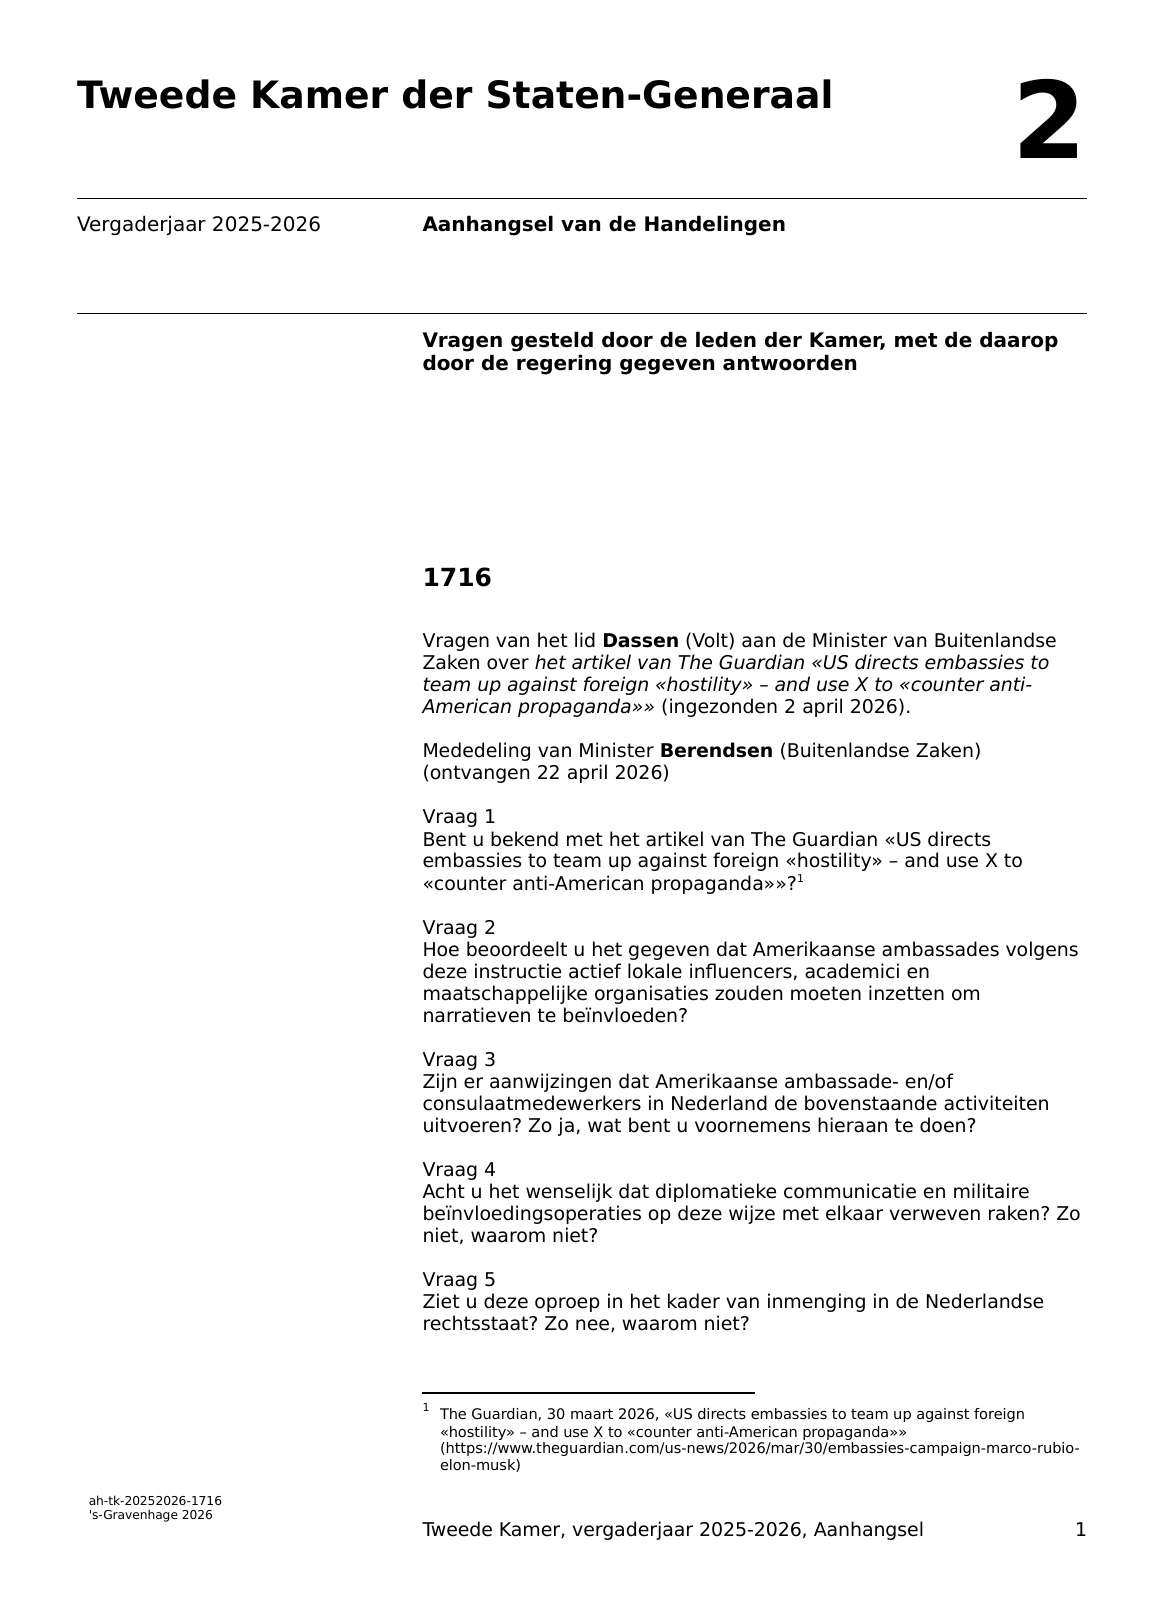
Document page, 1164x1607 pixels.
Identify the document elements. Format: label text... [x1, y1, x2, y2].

table_header Tweede Kamer der Staten-Generaal [77, 59, 886, 198]
text ah-tk-20252026-1716 [88, 1494, 323, 1508]
text Bent u bekend met het artikel van The Guardian «US directs embassies to team up against foreign «hostility» – and use X to «counter anti-American propaganda»»? [422, 828, 1087, 894]
text Vraag 2 [422, 917, 1087, 938]
text Vraag 3 [422, 1049, 1087, 1071]
text Vraag 5 [422, 1269, 1087, 1291]
text Hoe beoordeelt u het gegeven dat Amerikaanse ambassades volgens deze instructie actief lokale influencers, academici en maatschappelijke organisaties zouden moeten inzetten om narratieven te beïnvloeden? [422, 938, 1087, 1026]
text Vraag 1 [422, 806, 1087, 828]
text The Guardian, 30 maart 2026, «US directs embassies to team up against foreign «hostility» – and use X to «counter anti-American propaganda»» (https://www.theguardian.com/us-news/2026/mar/30/embassies-campaign-marco-rubio-elon-musk) [422, 1402, 1087, 1474]
text 1716 [422, 563, 1087, 592]
text Zijn er aanwijzingen dat Amerikaanse ambassade- en/of consulaatmedewerkers in Nederland de bovenstaande activiteiten uitvoeren? Zo ja, wat bent u voornemens hieraan te doen? [422, 1071, 1087, 1137]
table_cell Aanhangsel van de Handelingen [422, 199, 1087, 313]
text Vragen van het lid Dassen (Volt) aan de Minister van Buitenlandse Zaken over het artikel van The Guardian «US directs embassies to team up against foreign «hostility» – and use X to «counter anti-American propaganda»» (ingezonden 2 april 2026). [422, 630, 1087, 718]
table_header 2 [886, 59, 1087, 198]
text Mededeling van Minister Berendsen (Buitenlandse Zaken) (ontvangen 22 april 2026) [422, 740, 1087, 784]
text Acht u het wenselijk dat diplomatieke communicatie en militaire beïnvloedingsoperaties op deze wijze met elkaar verweven raken? Zo niet, waarom niet? [422, 1181, 1087, 1247]
table_cell Vergaderjaar 2025-2026 [77, 199, 422, 313]
text Vraag 4 [422, 1159, 1087, 1181]
table_cell [77, 314, 422, 375]
text Ziet u deze oproep in het kader van inmenging in de Nederlandse rechtsstaat? Zo nee, waarom niet? [422, 1291, 1087, 1335]
text 's-Gravenhage 2026 [88, 1508, 323, 1522]
table_cell Vragen gesteld door de leden der Kamer, met de daarop door de regering gegeven antwoorden [422, 314, 1087, 375]
